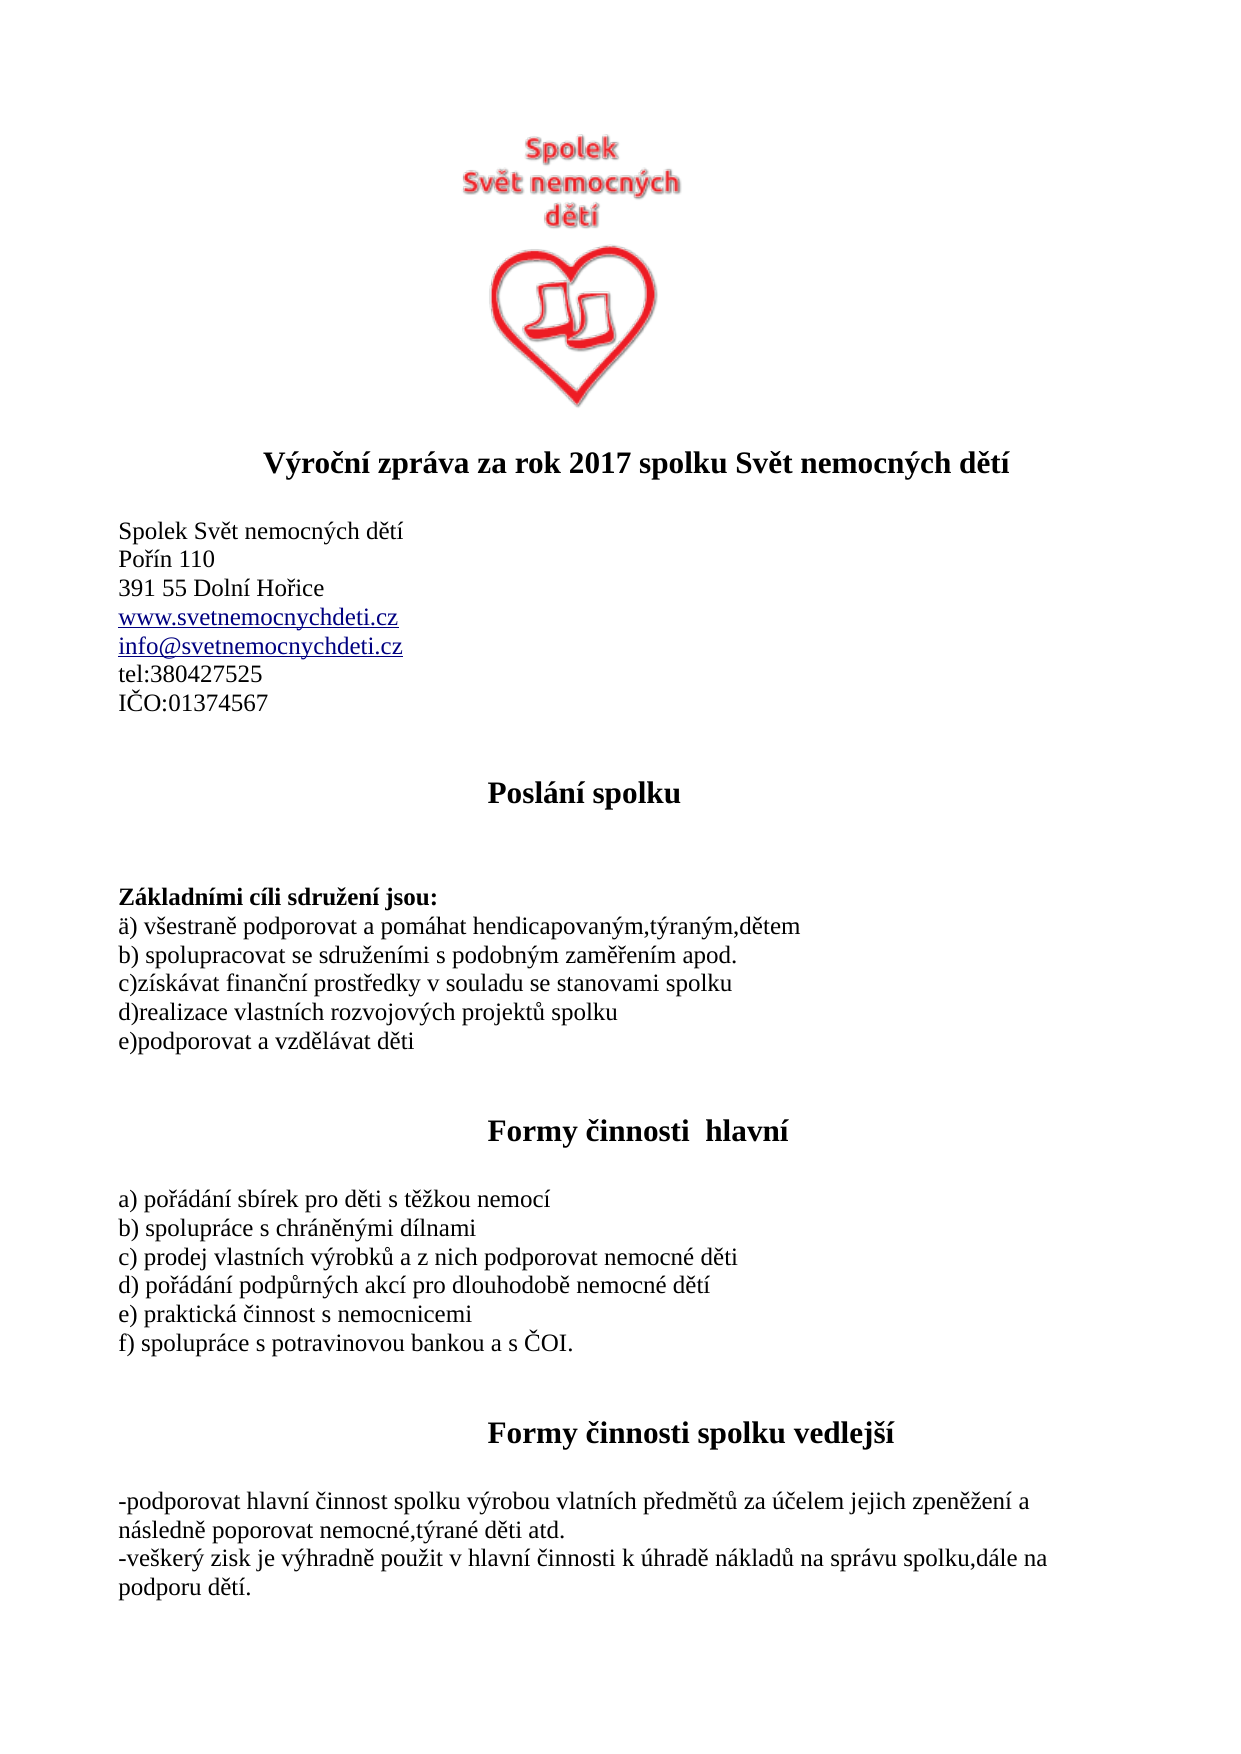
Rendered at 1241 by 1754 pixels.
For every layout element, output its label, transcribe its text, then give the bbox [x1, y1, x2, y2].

text tel:380427525 [118, 659, 1122, 688]
text b) spolupráce s chráněnými dílnami [118, 1213, 1122, 1242]
text Pořín 110 [118, 544, 1122, 573]
text Výroční zpráva za rok 2017 spolku Svět nemocných dětí [118, 444, 1122, 480]
text c) prodej vlastních výrobků a z nich podporovat nemocné děti [118, 1242, 1122, 1270]
text 391 55 Dolní Hořice [118, 573, 1122, 602]
text IČO:01374567 [118, 688, 1122, 717]
text ä) všestraně podporovat a pomáhat hendicapovaným,týraným,dětem [118, 911, 1122, 940]
text info@svetnemocnychdeti.cz [118, 631, 1122, 659]
text d) pořádání podpůrných akcí pro dlouhodobě nemocné dětí [118, 1270, 1122, 1299]
text www.svetnemocnychdeti.cz [118, 602, 1122, 631]
text a) pořádání sbírek pro děti s těžkou nemocí [118, 1184, 1122, 1213]
text Spolek Svět nemocných dětí [118, 516, 1122, 544]
text d)realizace vlastních rozvojových projektů spolku [118, 997, 1122, 1026]
text e) praktická činnost s nemocnicemi [118, 1299, 1122, 1328]
text Poslání spolku [118, 774, 1122, 810]
text f) spolupráce s potravinovou bankou a s ČOI. [118, 1328, 1122, 1357]
text Formy činnosti hlavní [118, 1112, 1122, 1148]
text Formy činnosti spolku vedlejší [118, 1414, 1122, 1450]
picture [451, 113, 694, 416]
text e)podporovat a vzdělávat děti [118, 1026, 1122, 1055]
text -podporovat hlavní činnost spolku výrobou vlatních předmětů za účelem jejich zpeněžení a následně poporovat nemocné,týrané děti atd. [118, 1486, 1122, 1543]
text c)získávat finanční prostředky v souladu se stanovami spolku [118, 968, 1122, 997]
text Základními cíli sdružení jsou: [118, 882, 1122, 911]
text b) spolupracovat se sdruženími s podobným zaměřením apod. [118, 940, 1122, 968]
text -veškerý zisk je výhradně použit v hlavní činnosti k úhradě nákladů na správu spolku,dále na podporu dětí. [118, 1543, 1122, 1601]
